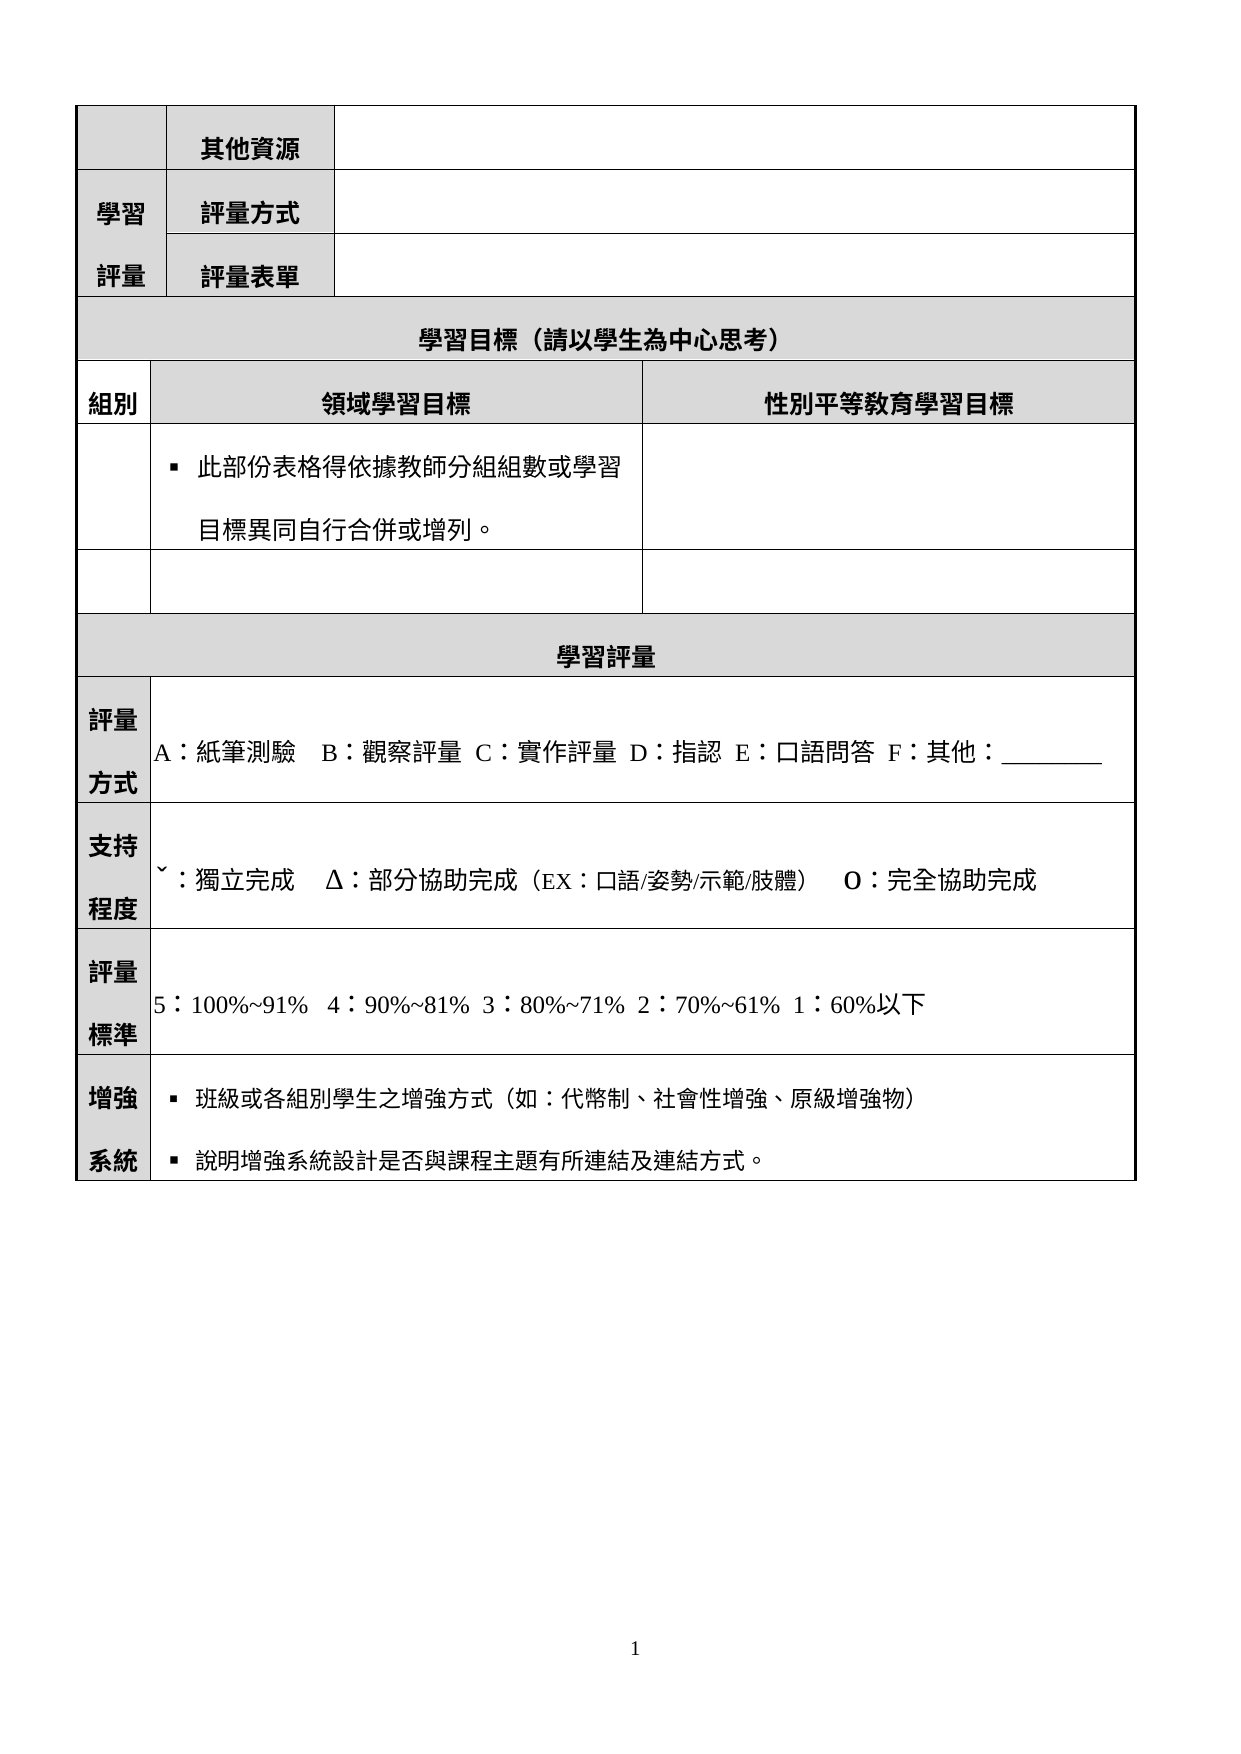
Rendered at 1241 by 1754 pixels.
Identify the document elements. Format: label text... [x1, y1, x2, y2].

table_cell 評量表單 [167, 234, 334, 296]
table_cell 增強系統 [78, 1055, 150, 1180]
table_cell 學習 評量 [78, 170, 166, 296]
table_cell [643, 550, 1134, 613]
table_cell 評量方式 [78, 677, 150, 802]
table_cell 組別 [78, 361, 150, 423]
table_cell [643, 424, 1134, 549]
table_cell [151, 550, 642, 613]
table_cell 支持程度 [78, 803, 150, 928]
table_cell 學習目標（請以學生為中心思考） [78, 297, 1134, 359]
table_cell 學習評量 [78, 614, 1134, 676]
table_cell ˇ：獨立完成 Δ：部分協助完成（EX：口語/姿勢/示範/肢體） o：完全協助完成 [151, 803, 1134, 928]
table_cell 評量方式 [167, 170, 334, 232]
table_cell 性別平等敎育學習目標 [643, 361, 1134, 423]
table_cell 班級或各組別學生之增強方式（如：代幣制、社會性增強、原級增強物） 說明增強系統設計是否與課程主題有所連結及連結方式。 [151, 1055, 1134, 1180]
table_cell [335, 106, 1134, 169]
table_cell 此部份表格得依據教師分組組數或學習目標異同自行合併或增列。 [151, 424, 642, 549]
table_cell [335, 234, 1134, 296]
table_cell [78, 106, 166, 169]
table_cell 5：100%~91% 4：90%~81% 3：80%~71% 2：70%~61% 1：60%以下 [151, 929, 1134, 1054]
table_cell [335, 170, 1134, 232]
table_cell A：紙筆測驗 B：觀察評量 C：實作評量 D：指認 E：口語問答 F：其他：________ [151, 677, 1134, 802]
table_cell [78, 424, 150, 549]
table_cell 其他資源 [167, 106, 334, 169]
table_cell [78, 550, 150, 613]
table_cell 領域學習目標 [151, 361, 642, 423]
table_cell 評量標準 [78, 929, 150, 1054]
